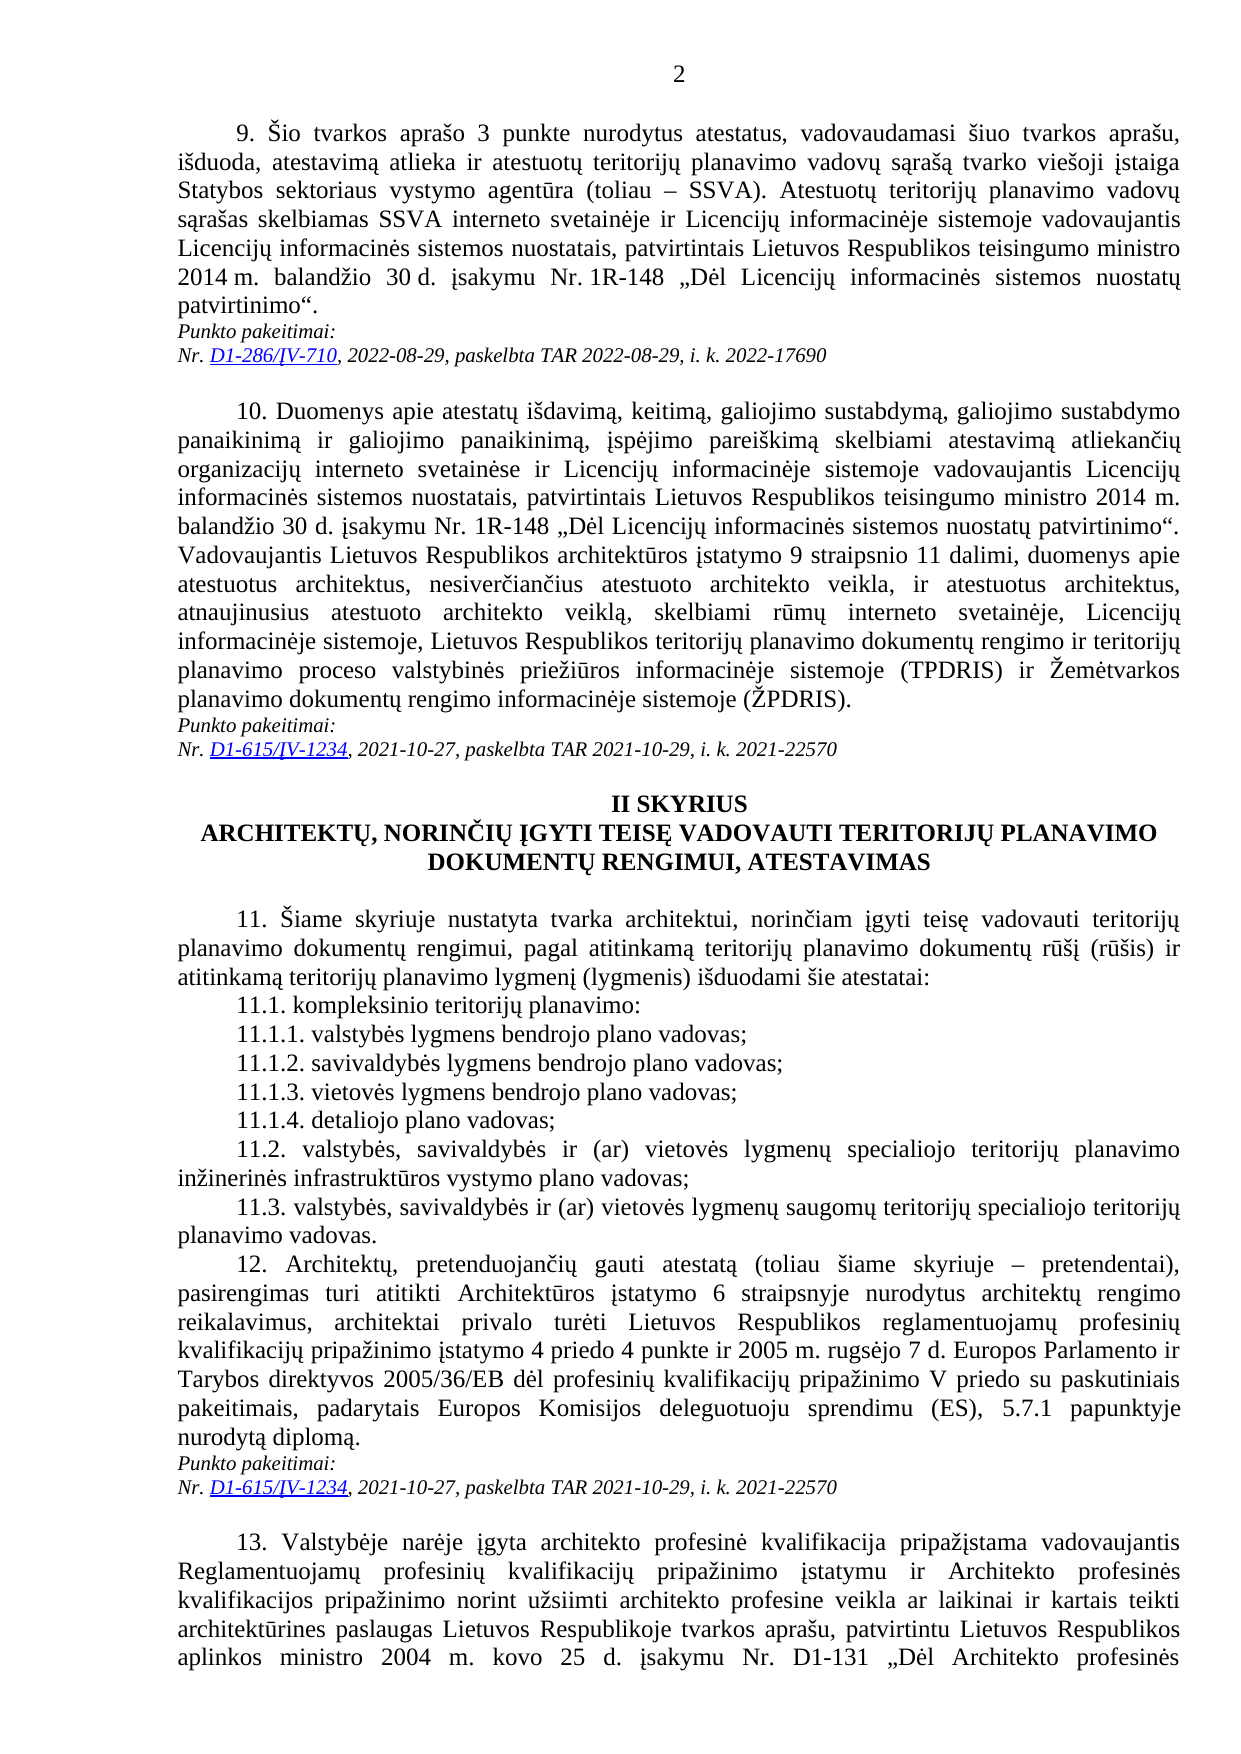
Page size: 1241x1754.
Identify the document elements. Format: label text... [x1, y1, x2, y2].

text Nr. D1-286/ĮV-710, 2022-08-29, paskelbta TAR 2022-08-29, i. k. 2022-17690 [177, 343, 1181, 367]
text 9. Šio tvarkos aprašo 3 punkte nurodytus atestatus, vadovaudamasi šiuo tvarkos aprašu, išduoda, atestavimą atlieka ir atestuotų teritorijų planavimo vadovų sąrašą tvarko viešoji įstaiga Statybos sektoriaus vystymo agentūra (toliau – SSVA). Atestuotų teritorijų planavimo vadovų sąrašas skelbiamas SSVA interneto svetainėje ir Licencijų informacinėje sistemoje vadovaujantis Licencijų informacinės sistemos nuostatais, patvirtintais Lietuvos Respublikos teisingumo ministro 2014 m. balandžio 30 d. įsakymu Nr. 1R-148 „Dėl Licencijų informacinės sistemos nuostatų patvirtinimo“. [177, 118, 1181, 319]
text 11. Šiame skyriuje nustatyta tvarka architektui, norinčiam įgyti teisę vadovauti teritorijų planavimo dokumentų rengimui, pagal atitinkamą teritorijų planavimo dokumentų rūšį (rūšis) ir atitinkamą teritorijų planavimo lygmenį (lygmenis) išduodami šie atestatai: [177, 904, 1181, 991]
text 10. Duomenys apie atestatų išdavimą, keitimą, galiojimo sustabdymą, galiojimo sustabdymo panaikinimą ir galiojimo panaikinimą, įspėjimo pareiškimą skelbiami atestavimą atliekančių organizacijų interneto svetainėse ir Licencijų informacinėje sistemoje vadovaujantis Licencijų informacinės sistemos nuostatais, patvirtintais Lietuvos Respublikos teisingumo ministro 2014 m. balandžio 30 d. įsakymu Nr. 1R-148 „Dėl Licencijų informacinės sistemos nuostatų patvirtinimo“. Vadovaujantis Lietuvos Respublikos architektūros įstatymo 9 straipsnio 11 dalimi, duomenys apie atestuotus architektus, nesiverčiančius atestuoto architekto veikla, ir atestuotus architektus, atnaujinusius atestuoto architekto veiklą, skelbiami rūmų interneto svetainėje, Licencijų informacinėje sistemoje, Lietuvos Respublikos teritorijų planavimo dokumentų rengimo ir teritorijų planavimo proceso valstybinės priežiūros informacinėje sistemoje (TPDRIS) ir Žemėtvarkos planavimo dokumentų rengimo informacinėje sistemoje (ŽPDRIS). [177, 396, 1181, 712]
text 11.1.3. vietovės lygmens bendrojo plano vadovas; [177, 1077, 1181, 1106]
text 11.1.1. valstybės lygmens bendrojo plano vadovas; [177, 1019, 1181, 1048]
text Nr. D1-615/ĮV-1234, 2021-10-27, paskelbta TAR 2021-10-29, i. k. 2021-22570 [177, 1475, 1181, 1499]
text 11.1.2. savivaldybės lygmens bendrojo plano vadovas; [177, 1048, 1181, 1077]
text II SKYRIUS [177, 789, 1181, 818]
text 13. Valstybėje narėje įgyta architekto profesinė kvalifikacija pripažįstama vadovaujantis Reglamentuojamų profesinių kvalifikacijų pripažinimo įstatymu ir Architekto profesinės kvalifikacijos pripažinimo norint užsiimti architekto profesine veikla ar laikinai ir kartais teikti architektūrines paslaugas Lietuvos Respublikoje tvarkos aprašu, patvirtintu Lietuvos Respublikos aplinkos ministro 2004 m. kovo 25 d. įsakymu Nr. D1-131 „Dėl Architekto profesinės [177, 1527, 1181, 1671]
text Punkto pakeitimai: [177, 1451, 1181, 1475]
text 11.3. valstybės, savivaldybės ir (ar) vietovės lygmenų saugomų teritorijų specialiojo teritorijų planavimo vadovas. [177, 1192, 1181, 1249]
text 11.1.4. detaliojo plano vadovas; [177, 1106, 1181, 1134]
text Punkto pakeitimai: [177, 319, 1181, 343]
text 11.2. valstybės, savivaldybės ir (ar) vietovės lygmenų specialiojo teritorijų planavimo inžinerinės infrastruktūros vystymo plano vadovas; [177, 1134, 1181, 1192]
text ARCHITEKTŲ, NORINČIŲ ĮGYTI TEISĘ VADOVAUTI TERITORIJŲ PLANAVIMO DOKUMENTŲ RENGIMUI, ATESTAVIMAS [177, 818, 1181, 876]
text 11.1. kompleksinio teritorijų planavimo: [177, 991, 1181, 1019]
text Punkto pakeitimai: [177, 712, 1181, 737]
text Nr. D1-615/ĮV-1234, 2021-10-27, paskelbta TAR 2021-10-29, i. k. 2021-22570 [177, 737, 1181, 761]
text 12. Architektų, pretenduojančių gauti atestatą (toliau šiame skyriuje – pretendentai), pasirengimas turi atitikti Architektūros įstatymo 6 straipsnyje nurodytus architektų rengimo reikalavimus, architektai privalo turėti Lietuvos Respublikos reglamentuojamų profesinių kvalifikacijų pripažinimo įstatymo 4 priedo 4 punkte ir 2005 m. rugsėjo 7 d. Europos Parlamento ir Tarybos direktyvos 2005/36/EB dėl profesinių kvalifikacijų pripažinimo V priedo su paskutiniais pakeitimais, padarytais Europos Komisijos deleguotuoju sprendimu (ES), 5.7.1 papunktyje nurodytą diplomą. [177, 1249, 1181, 1451]
